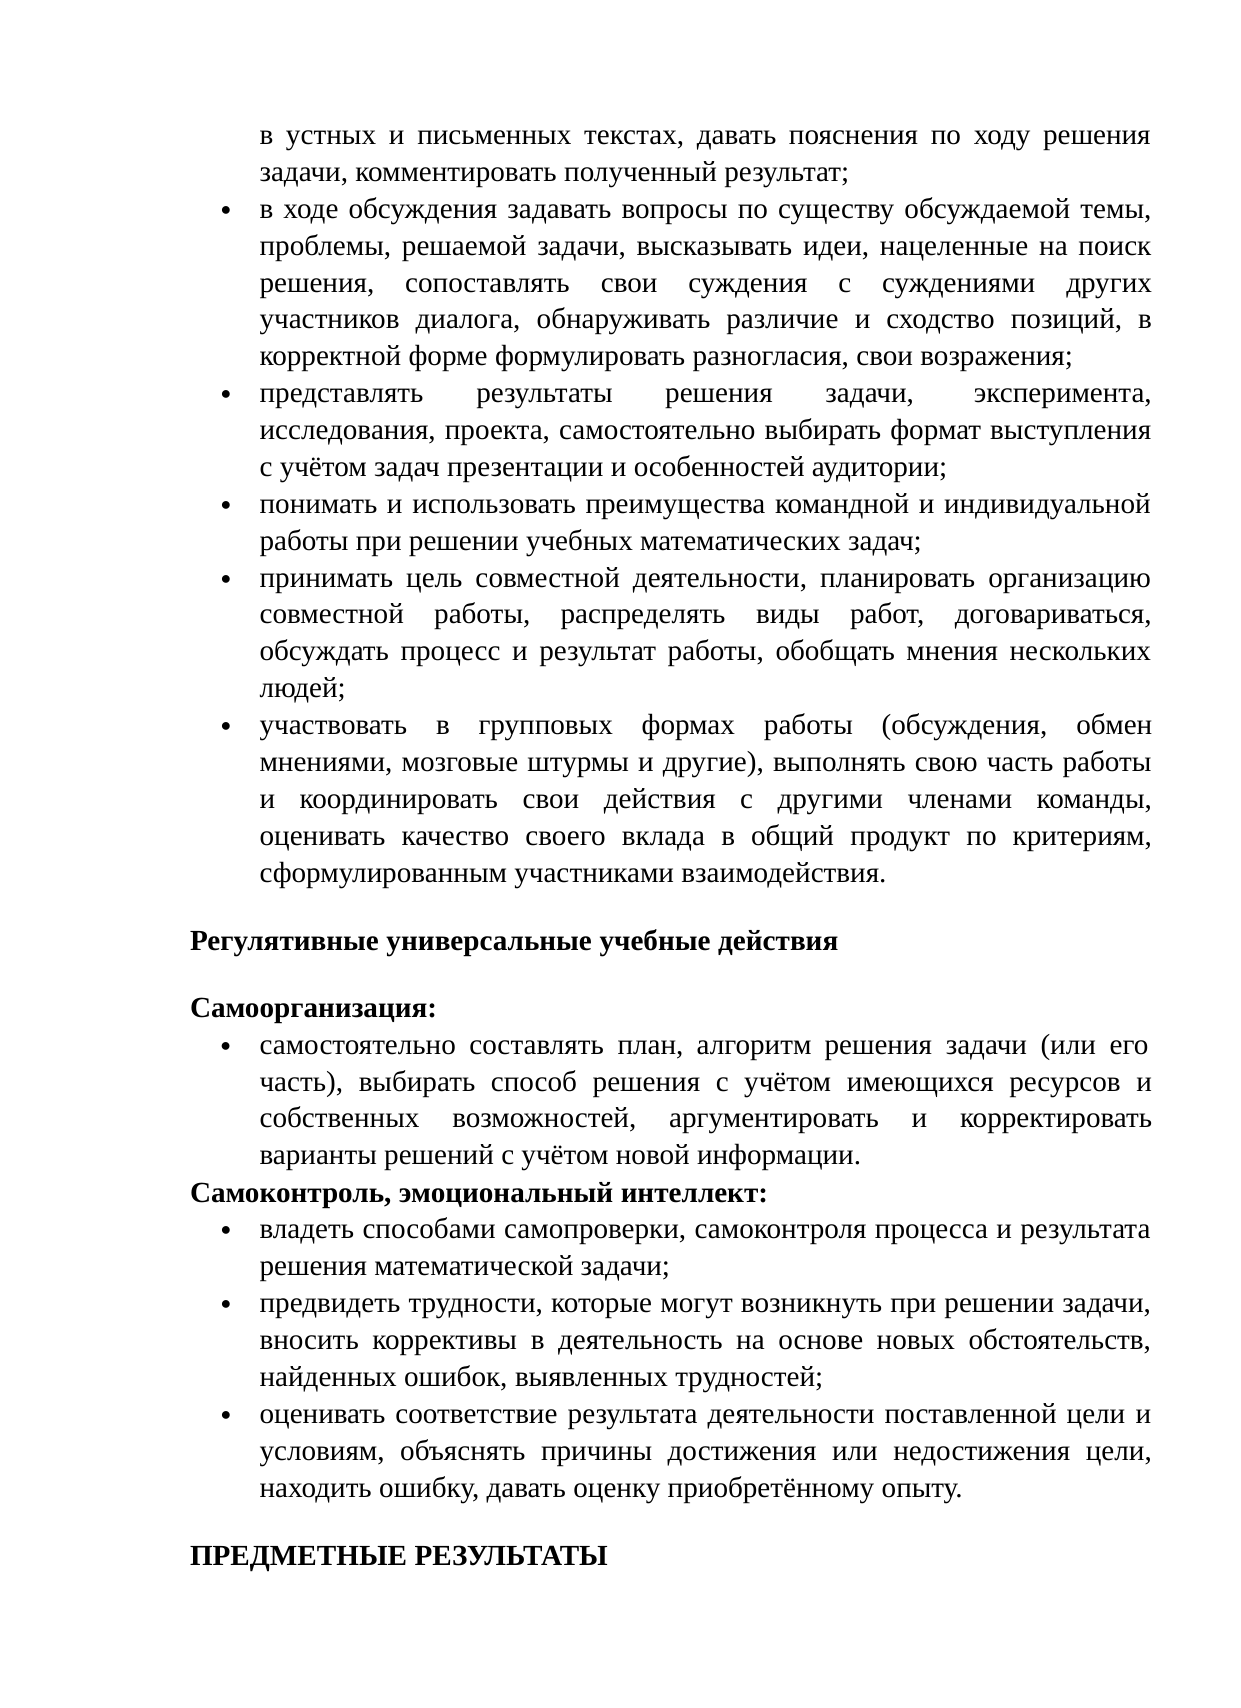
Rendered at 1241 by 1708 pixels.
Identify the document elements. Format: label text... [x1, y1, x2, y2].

subtitle Самоконтроль, эмоциональный интеллект: [190, 1175, 1201, 1208]
list самостоятельно составлять план, алгоритм решения задачи (или его [222, 1031, 1201, 1061]
list оценивать соответствие результата деятельности поставленной цели и условиям, объяснять причины достижения или недостижения цели, находить ошибку, давать оценку приобретённому опыту. [222, 1396, 1152, 1503]
list понимать и использовать преимущества командной и индивидуальной работы при решении учебных математических задач; [222, 486, 1151, 556]
list представлять результаты решения задачи, эксперимента, исследования, проекта, самостоятельно выбирать формат выступления с учётом задач презентации и особенностей аудитории; [222, 375, 1152, 483]
text в устных и письменных текстах, давать пояснения по ходу решения задачи, комментировать полученный результат; [259, 117, 1151, 187]
list предвидеть трудности, которые могут возникнуть при решении задачи, вносить коррективы в деятельность на основе новых обстоятельств, найденных ошибок, выявленных трудностей; [222, 1285, 1152, 1392]
text часть), выбирать способ решения с учётом имеющихся ресурсов и собственных возможностей, аргументировать и корректировать варианты решений с учётом новой информации. [259, 1064, 1152, 1171]
list владеть способами самопроверки, самоконтроля процесса и результата решения математической задачи; [222, 1211, 1151, 1282]
list в ходе обсуждения задавать вопросы по существу обсуждаемой темы, проблемы, решаемой задачи, высказывать идеи, нацеленные на поиск решения, сопоставлять свои суждения с суждениями других участников диалога, обнаруживать различие и сходство позиций, в корректной форме формулировать разногласия, свои возражения; [222, 191, 1152, 372]
list принимать цель совместной деятельности, планировать организацию совместной работы, распределять виды работ, договариваться, обсуждать процесс и результат работы, обобщать мнения нескольких людей; [222, 560, 1152, 704]
list участвовать в групповых формах работы (обсуждения, обмен мнениями, мозговые штурмы и другие), выполнять свою часть работы и координировать свои действия с другими членами команды, оценивать качество своего вклада в общий продукт по критериям, сформулированным участниками взаимодействия. [222, 707, 1152, 888]
subtitle ПРЕДМЕТНЫЕ РЕЗУЛЬТАТЫ [190, 1538, 1201, 1571]
subtitle Регулятивные универсальные учебные действия Самоорганизация: [190, 896, 839, 1031]
